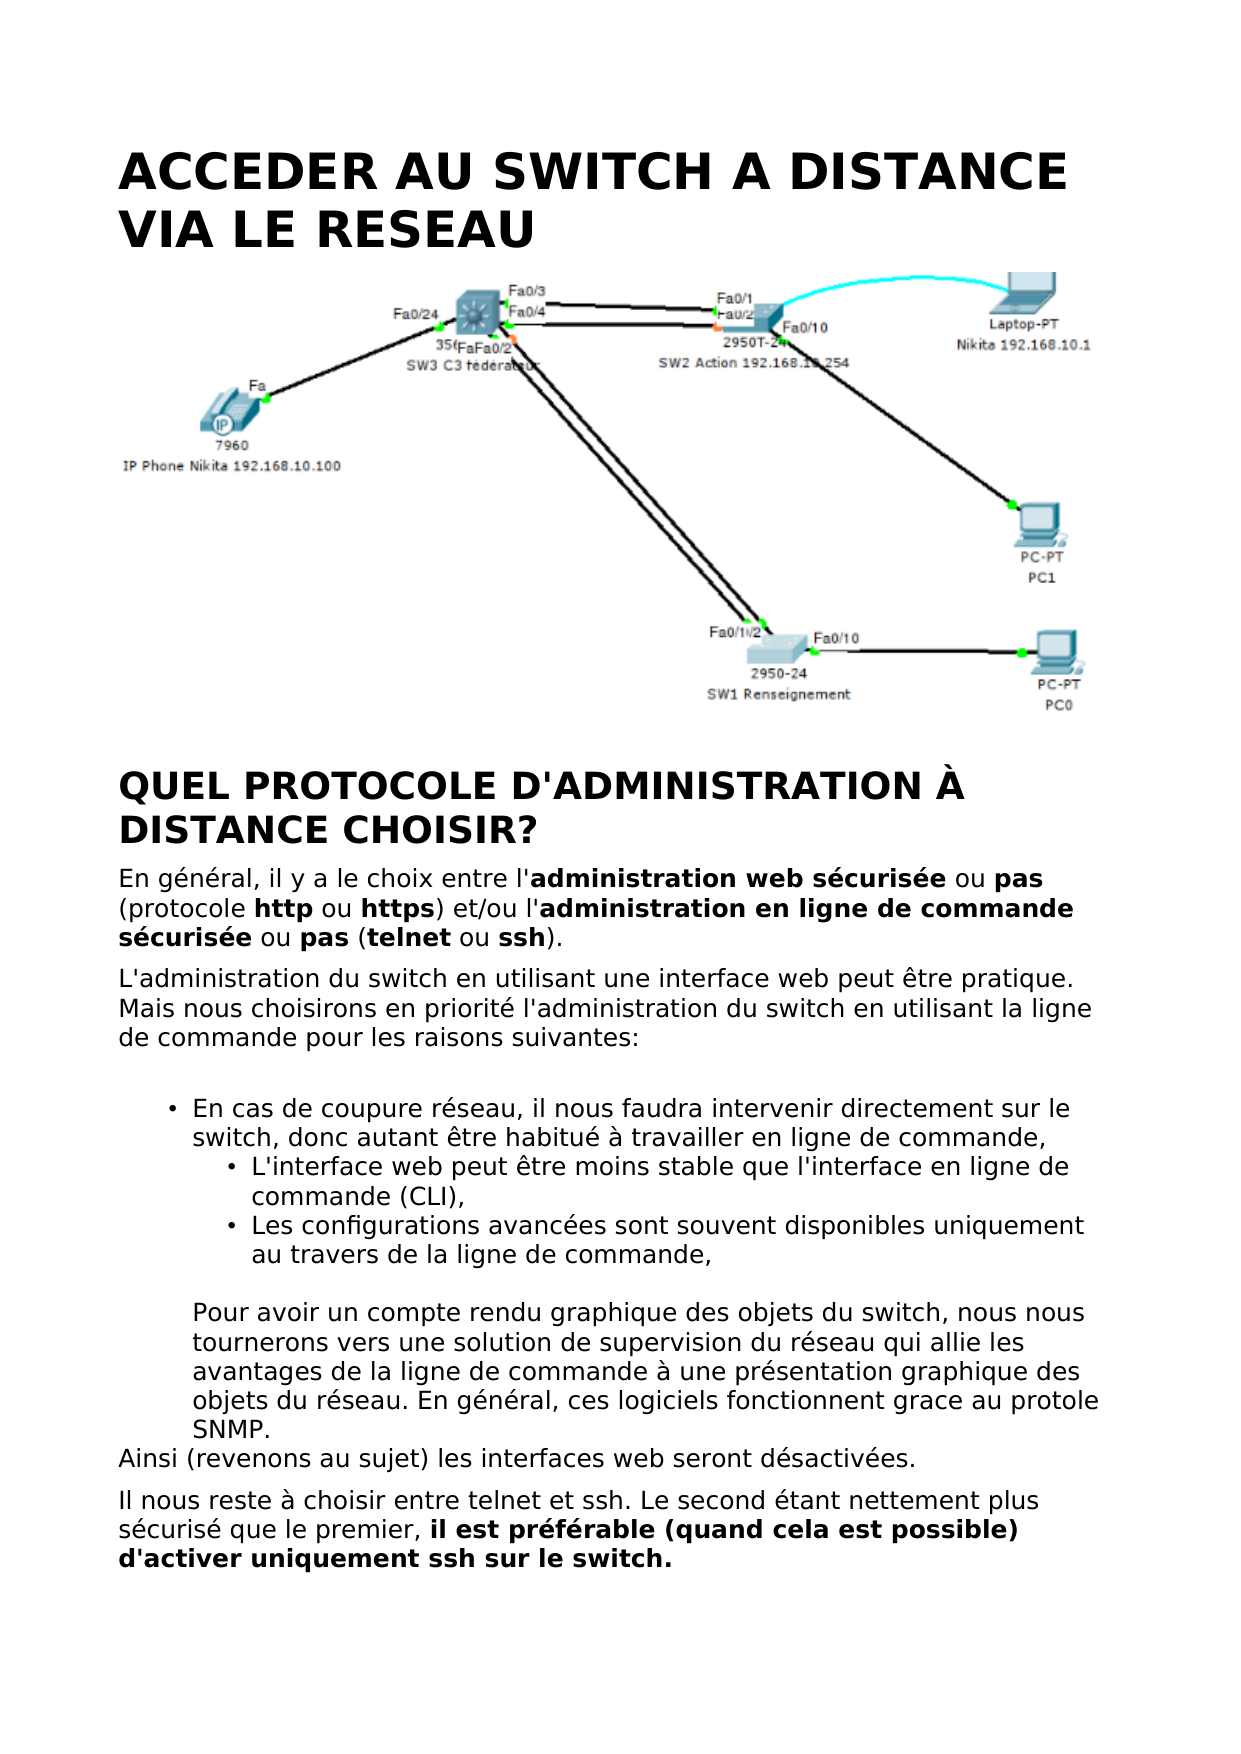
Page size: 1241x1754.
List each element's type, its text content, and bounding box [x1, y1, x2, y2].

picture [118, 272, 1123, 728]
text Il nous reste à choisir entre telnet et ssh. Le second étant nettement plus sécurisé que le premier, il est préférable (quand cela est possible) d'activer uniquement ssh sur le switch. [118, 1486, 1122, 1574]
text L'administration du switch en utilisant une interface web peut être pratique. Mais nous choisirons en priorité l'administration du switch en utilisant la ligne de commande pour les raisons suivantes: [118, 965, 1122, 1052]
list Pour avoir un compte rendu graphique des objets du switch, nous nous tournerons vers une solution de supervision du réseau qui allie les avantages de la ligne de commande à une présentation graphique des objets du réseau. En général, ces logiciels fonctionnent grace au protole SNMP. [177, 1299, 1122, 1444]
subtitle QUEL PROTOCOLE D'ADMINISTRATION À DISTANCE CHOISIR? [118, 765, 1122, 852]
text Ainsi (revenons au sujet) les interfaces web seront désactivées. [118, 1444, 1122, 1474]
list En cas de coupure réseau, il nous faudra intervenir directement sur le switch, donc autant être habitué à travailler en ligne de commande, [177, 1094, 1122, 1152]
list L'interface web peut être moins stable que l'interface en ligne de commande (CLI), [236, 1152, 1122, 1211]
text En général, il y a le choix entre l'administration web sécurisée ou pas (protocole http ou https) et/ou l'administration en ligne de commande sécurisée ou pas (telnet ou ssh). [118, 865, 1122, 952]
subtitle ACCEDER AU SWITCH A DISTANCE VIA LE RESEAU [118, 143, 1122, 259]
list Les configurations avancées sont souvent disponibles uniquement au travers de la ligne de commande, [236, 1211, 1122, 1269]
